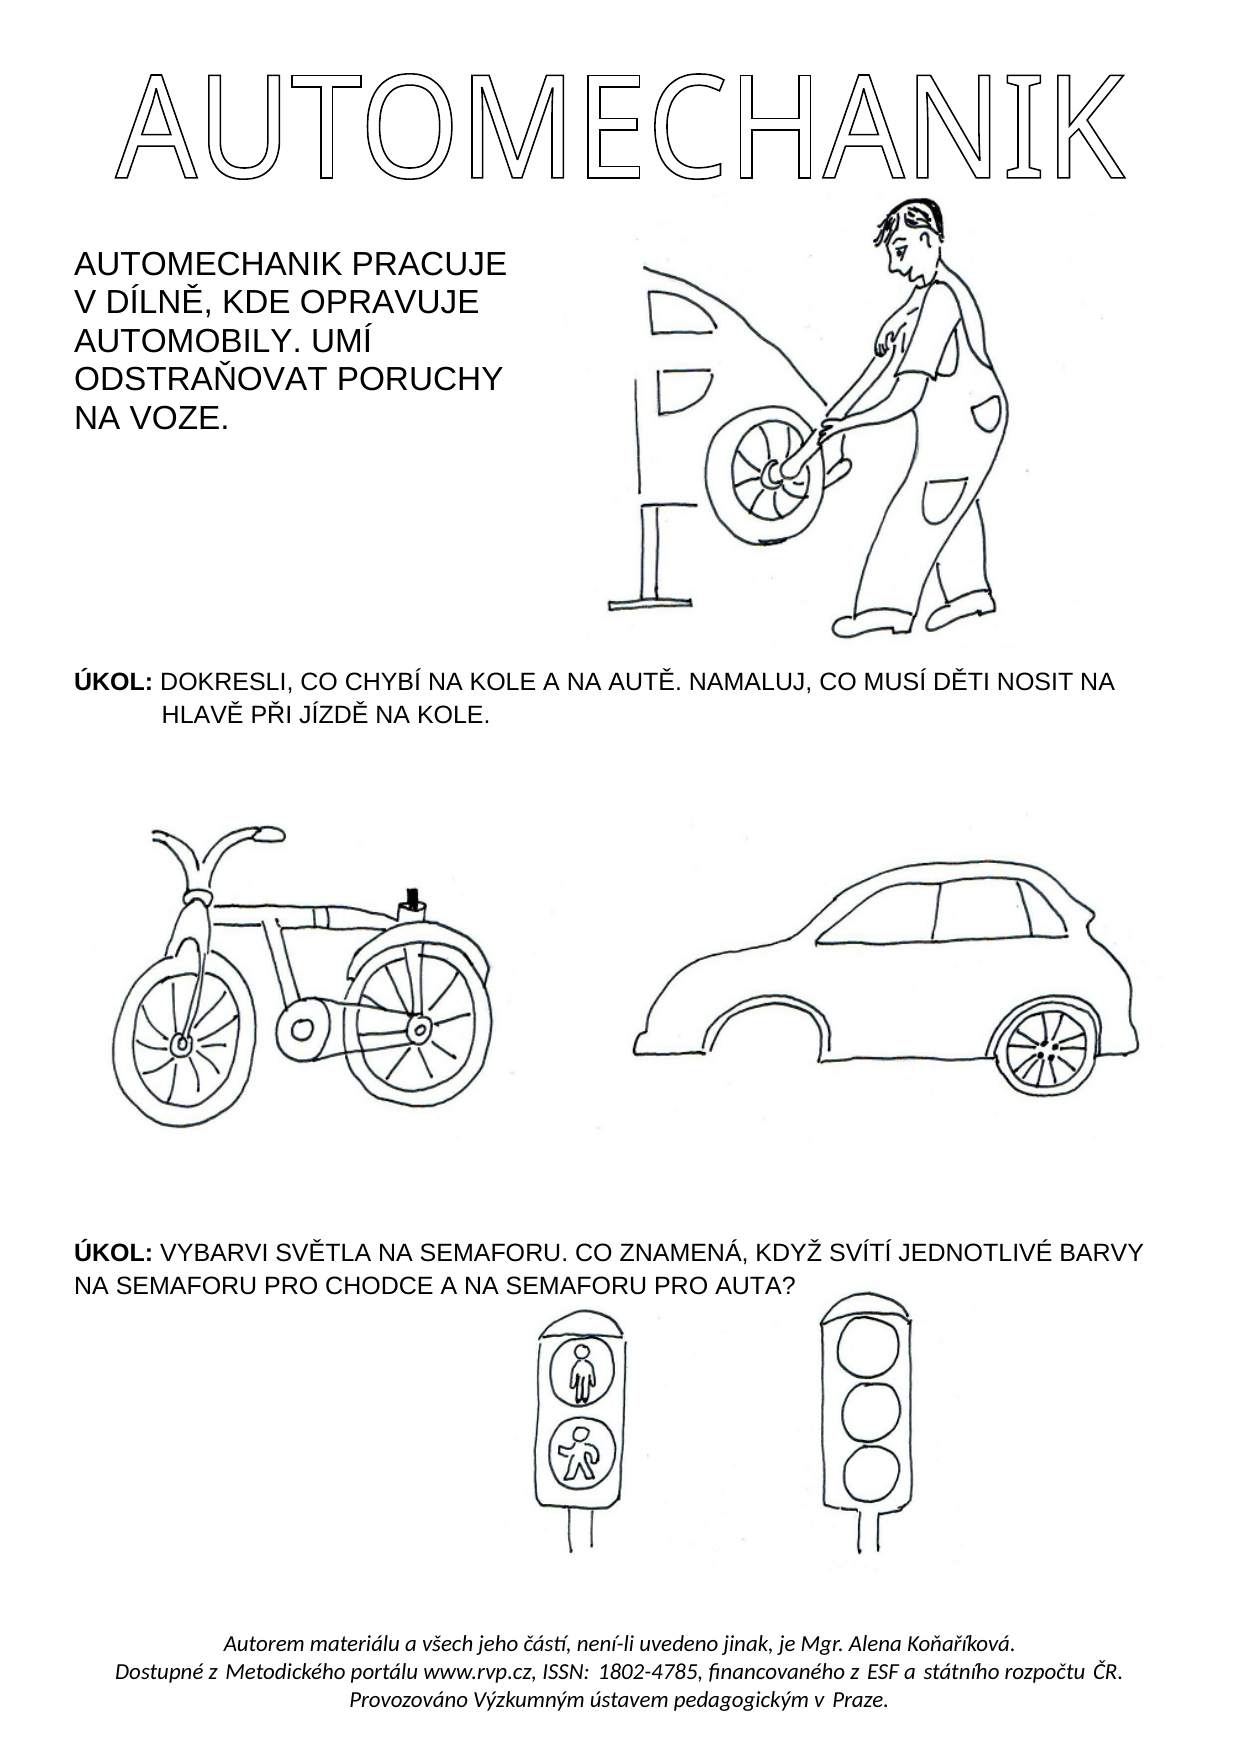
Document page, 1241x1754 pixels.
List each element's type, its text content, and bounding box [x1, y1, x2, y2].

text [1109, 283, 1167, 321]
text [1109, 321, 1167, 359]
text V DÍLNĚ, KDE OPRAVUJE [74, 283, 562, 321]
text AUTOMECHANIK PRACUJE [74, 244, 562, 283]
text ÚKOL: VYBARVI SVĚTLA NA SEMAFORU. CO ZNAMENÁ, KDYŽ SVÍTÍ JEDNOTLIVÉ BARVY NA SEMAFORU PRO CHODCE A NA SEMAFORU PRO AUTA? [74, 1238, 1167, 1299]
text ODSTRAŇOVAT PORUCHY [74, 359, 562, 398]
picture [735, 1286, 745, 1292]
text [1109, 244, 1167, 283]
picture [633, 1286, 643, 1292]
text ÚKOL: DOKRESLI, CO CHYBÍ NA KOLE A NA AUTĚ. NAMALUJ, CO MUSÍ DĚTI NOSIT NA HLAVĚ PŘI JÍZDĚ NA KOLE. [74, 667, 1167, 729]
picture [563, 191, 1108, 648]
picture [75, 810, 1165, 1143]
text NA VOZE. [74, 398, 562, 436]
text [1109, 398, 1167, 436]
text AUTOMOBILY. UMÍ [74, 321, 562, 359]
text [1109, 359, 1167, 398]
picture [498, 1286, 984, 1574]
picture [692, 1286, 704, 1292]
picture [595, 1286, 607, 1292]
